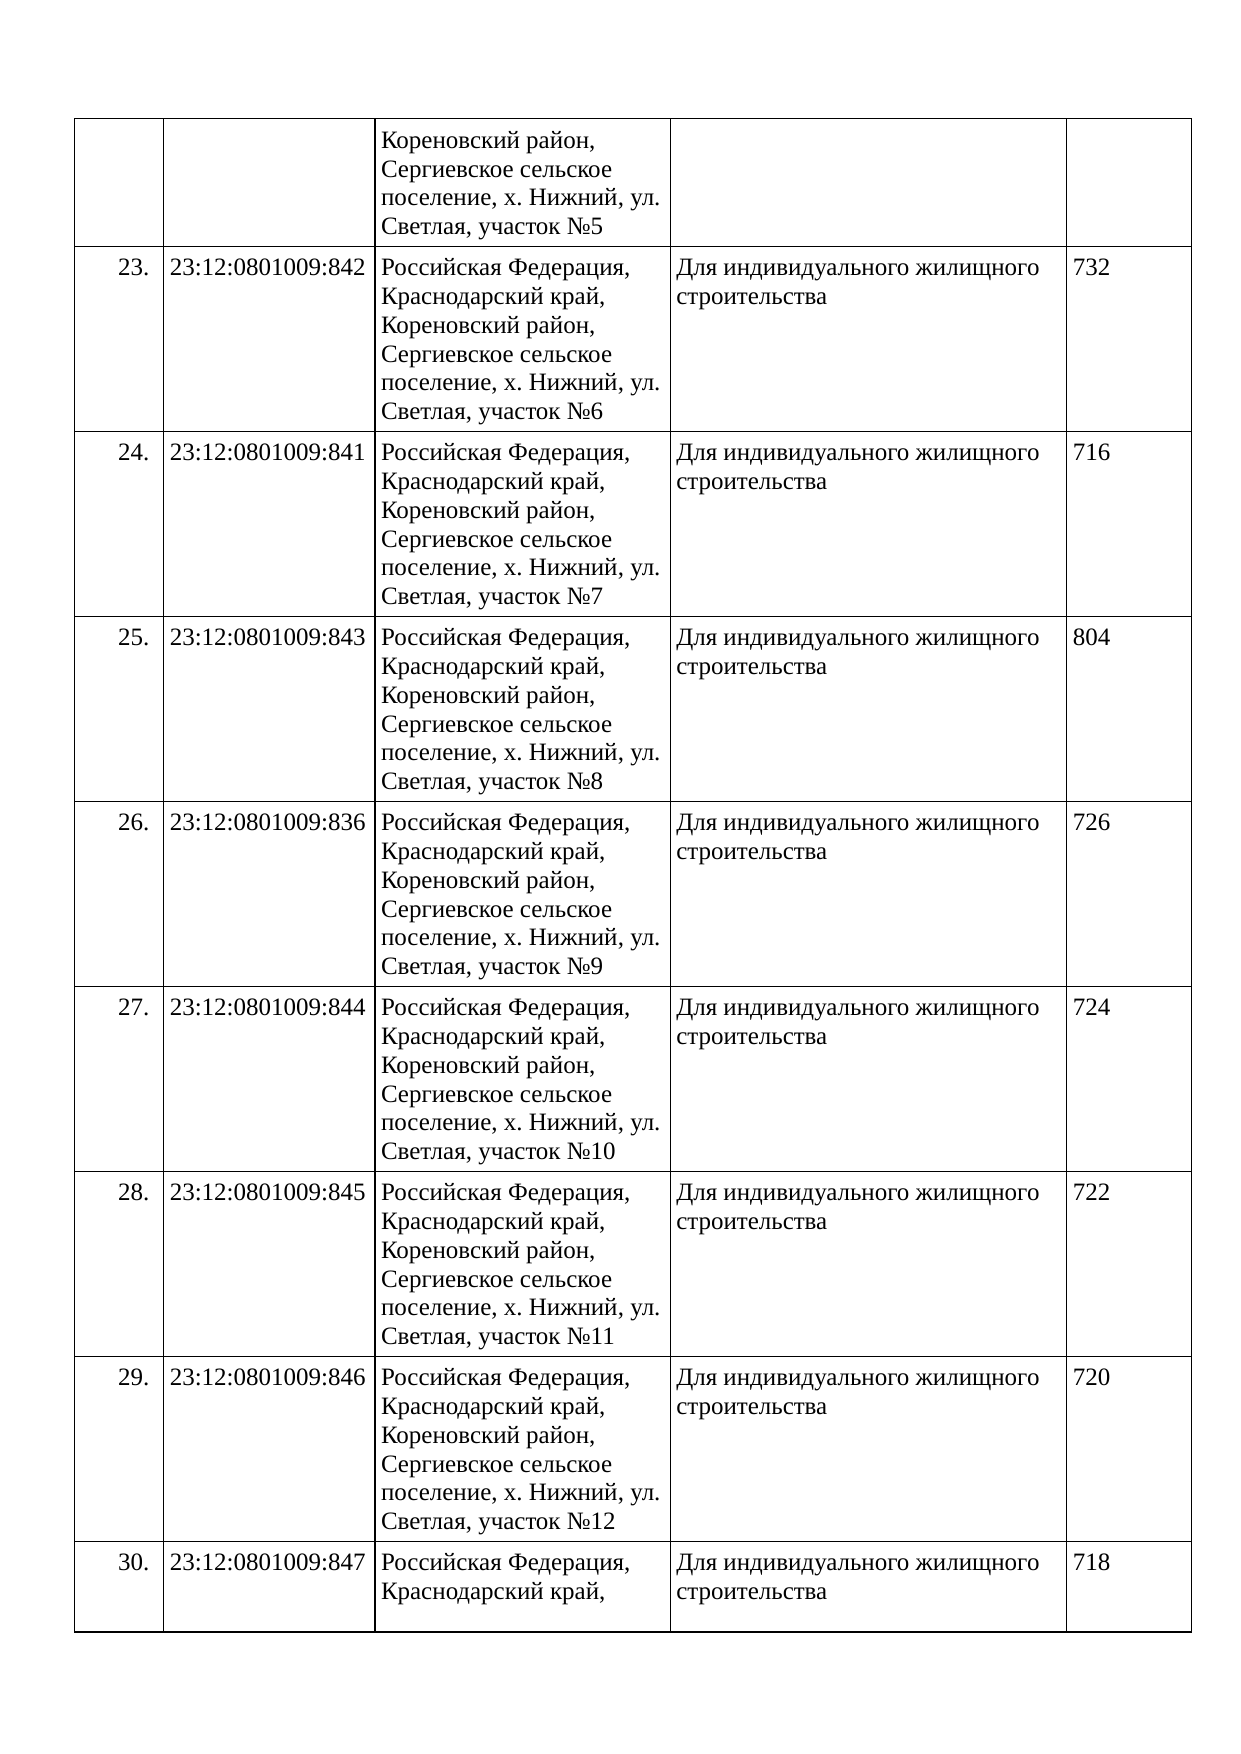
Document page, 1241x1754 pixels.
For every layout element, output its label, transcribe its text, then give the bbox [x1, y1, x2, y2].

table_cell 718 [1067, 1542, 1191, 1631]
table_cell [75, 1357, 163, 1541]
table_cell [164, 119, 374, 246]
table_cell Для индивидуального жилищного строительства [671, 247, 1066, 431]
table_cell 722 [1067, 1172, 1191, 1356]
table_cell 724 [1067, 987, 1191, 1171]
table_cell 23:12:0801009:842 [164, 247, 374, 431]
table_cell [75, 1172, 163, 1356]
table_cell Российская Федерация, Краснодарский край, Кореновский район, Сергиевское сельское поселение, х. Нижний, ул. Светлая, участок №10 [376, 987, 670, 1171]
table_cell [75, 617, 163, 801]
table_cell Для индивидуального жилищного строительства [671, 1172, 1066, 1356]
table_cell 23:12:0801009:836 [164, 802, 374, 986]
table_cell [75, 247, 163, 431]
table_cell Для индивидуального жилищного строительства [671, 617, 1066, 801]
table_cell [75, 802, 163, 986]
table_cell Российская Федерация, Краснодарский край, Кореновский район, Сергиевское сельское поселение, х. Нижний, ул. Светлая, участок №12 [376, 1357, 670, 1541]
table_cell [671, 119, 1066, 246]
table_cell Для индивидуального жилищного строительства [671, 802, 1066, 986]
table_cell 726 [1067, 802, 1191, 986]
table_cell Российская Федерация, Краснодарский край, Кореновский район, Сергиевское сельское поселение, х. Нижний, ул. Светлая, участок №8 [376, 617, 670, 801]
table_cell 23:12:0801009:841 [164, 432, 374, 616]
table_cell 732 [1067, 247, 1191, 431]
table_cell 804 [1067, 617, 1191, 801]
table_cell [75, 119, 163, 246]
table_cell Российская Федерация, Краснодарский край, Кореновский район, Сергиевское сельское поселение, х. Нижний, ул. Светлая, участок №11 [376, 1172, 670, 1356]
table_cell Для индивидуального жилищного строительства [671, 432, 1066, 616]
table_cell 23:12:0801009:844 [164, 987, 374, 1171]
table_cell 23:12:0801009:843 [164, 617, 374, 801]
table_cell Кореновский район, Сергиевское сельское поселение, х. Нижний, ул. Светлая, участок №5 [376, 119, 670, 246]
table_cell [75, 987, 163, 1171]
table_cell Для индивидуального жилищного строительства [671, 987, 1066, 1171]
table_cell Российская Федерация, Краснодарский край, Кореновский район, Сергиевское сельское поселение, х. Нижний, ул. Светлая, участок №9 [376, 802, 670, 986]
table_cell [75, 1542, 163, 1631]
table_cell 716 [1067, 432, 1191, 616]
table_cell Для индивидуального жилищного строительства [671, 1357, 1066, 1541]
table_cell [75, 432, 163, 616]
table_cell 23:12:0801009:847 [164, 1542, 374, 1631]
table_cell Для индивидуального жилищного строительства [671, 1542, 1066, 1631]
table_cell Российская Федерация, Краснодарский край, Кореновский район, Сергиевское сельское поселение, х. Нижний, ул. Светлая, участок №7 [376, 432, 670, 616]
table_cell 23:12:0801009:846 [164, 1357, 374, 1541]
table_cell 23:12:0801009:845 [164, 1172, 374, 1356]
table_cell 720 [1067, 1357, 1191, 1541]
table_cell [1067, 119, 1191, 246]
table_cell Российская Федерация, Краснодарский край, Кореновский район, Сергиевское сельское поселение, х. Нижний, ул. Светлая, участок №6 [376, 247, 670, 431]
table_cell Российская Федерация, Краснодарский край, [376, 1542, 670, 1631]
